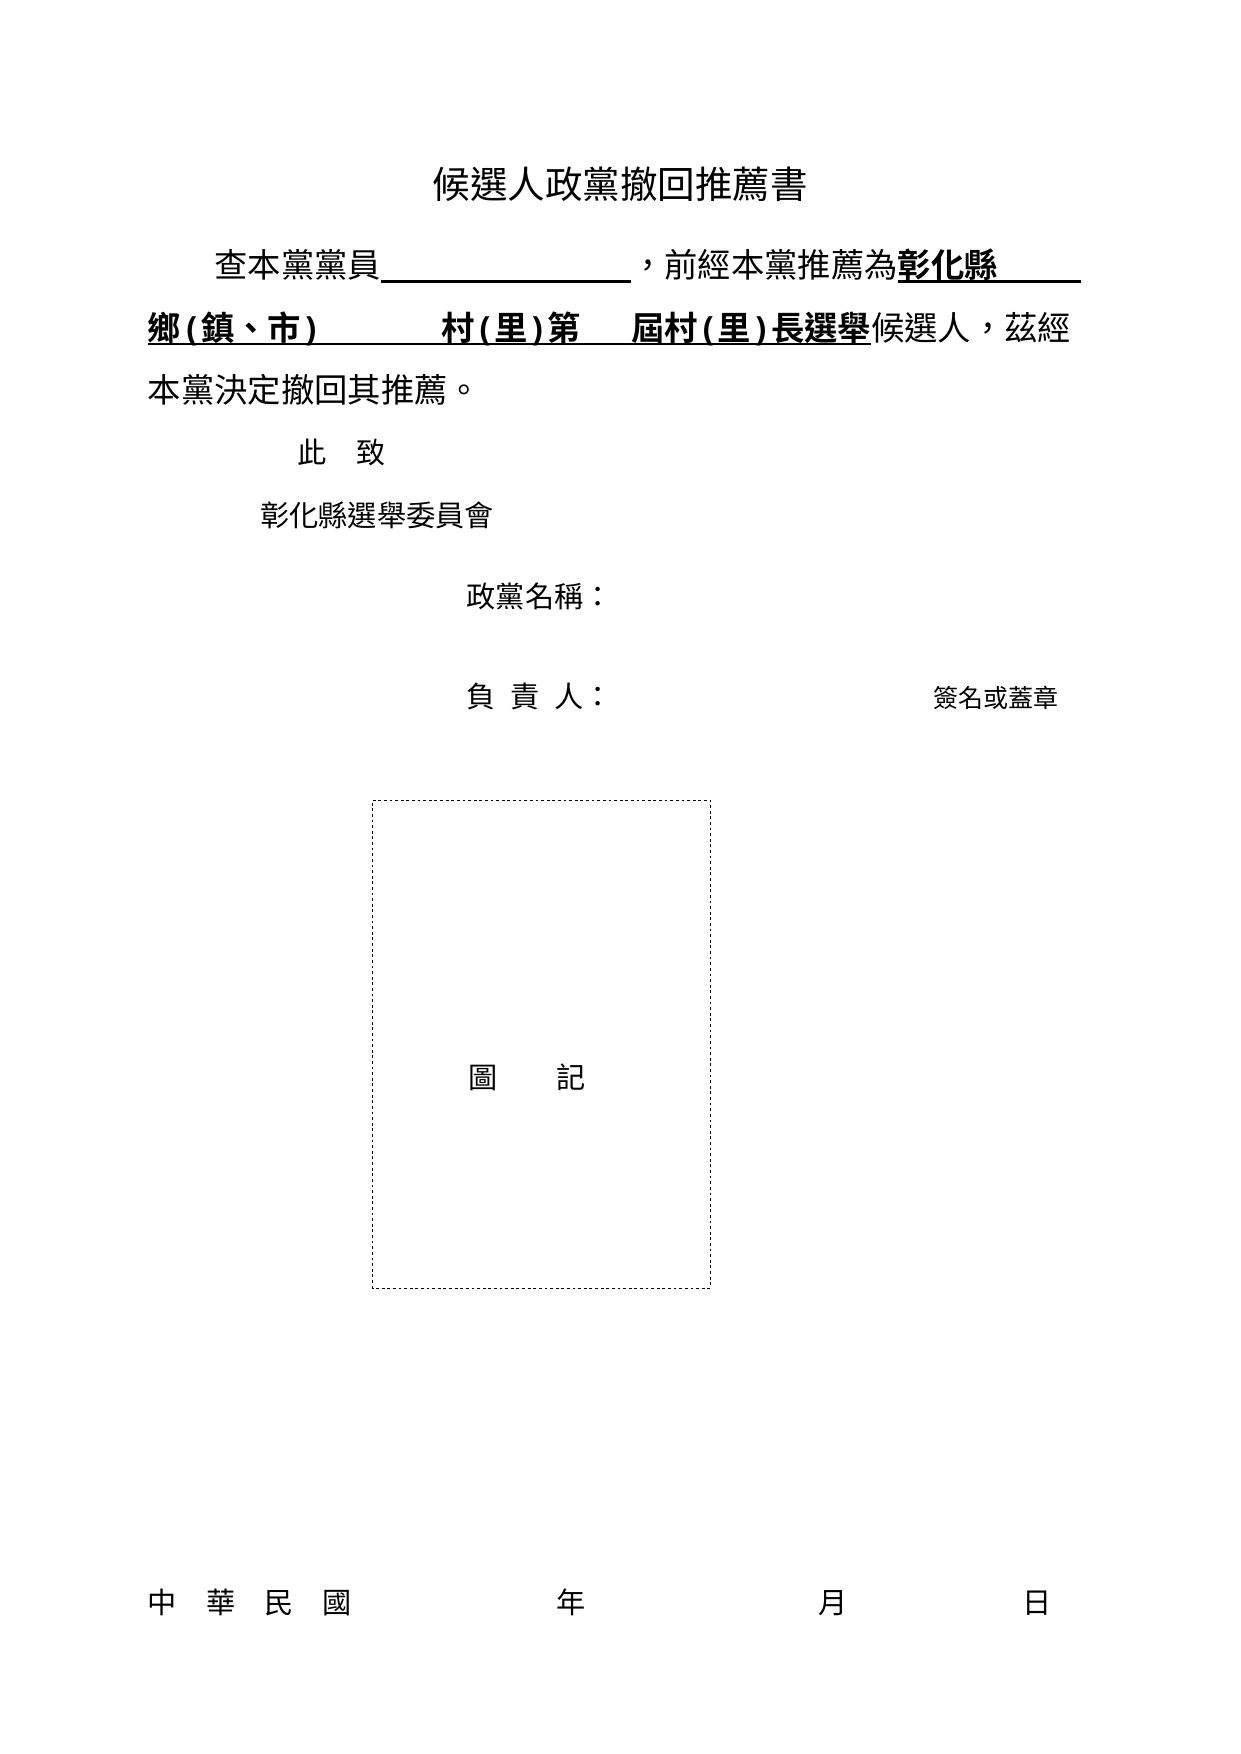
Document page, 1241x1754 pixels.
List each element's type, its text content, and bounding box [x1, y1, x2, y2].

text 彰化縣選舉委員會 [260, 472, 1092, 534]
text 候選人政黨撤回推薦書 [148, 140, 1092, 203]
text 政黨名稱： [466, 553, 1092, 615]
text 圖 記 [148, 1034, 1092, 1097]
text 負 責 人： 簽名或蓋章 [466, 653, 1092, 715]
text 中 華 民 國 年 月 日 [148, 1559, 1092, 1622]
text 查本黨黨員 ，前經本黨推薦為彰化縣 鄉(鎮、市) 村(里)第 屆村(里)長選舉候選人，茲經本黨決定撤回其推薦。 [148, 222, 1092, 409]
text 此 致 [298, 409, 1092, 472]
